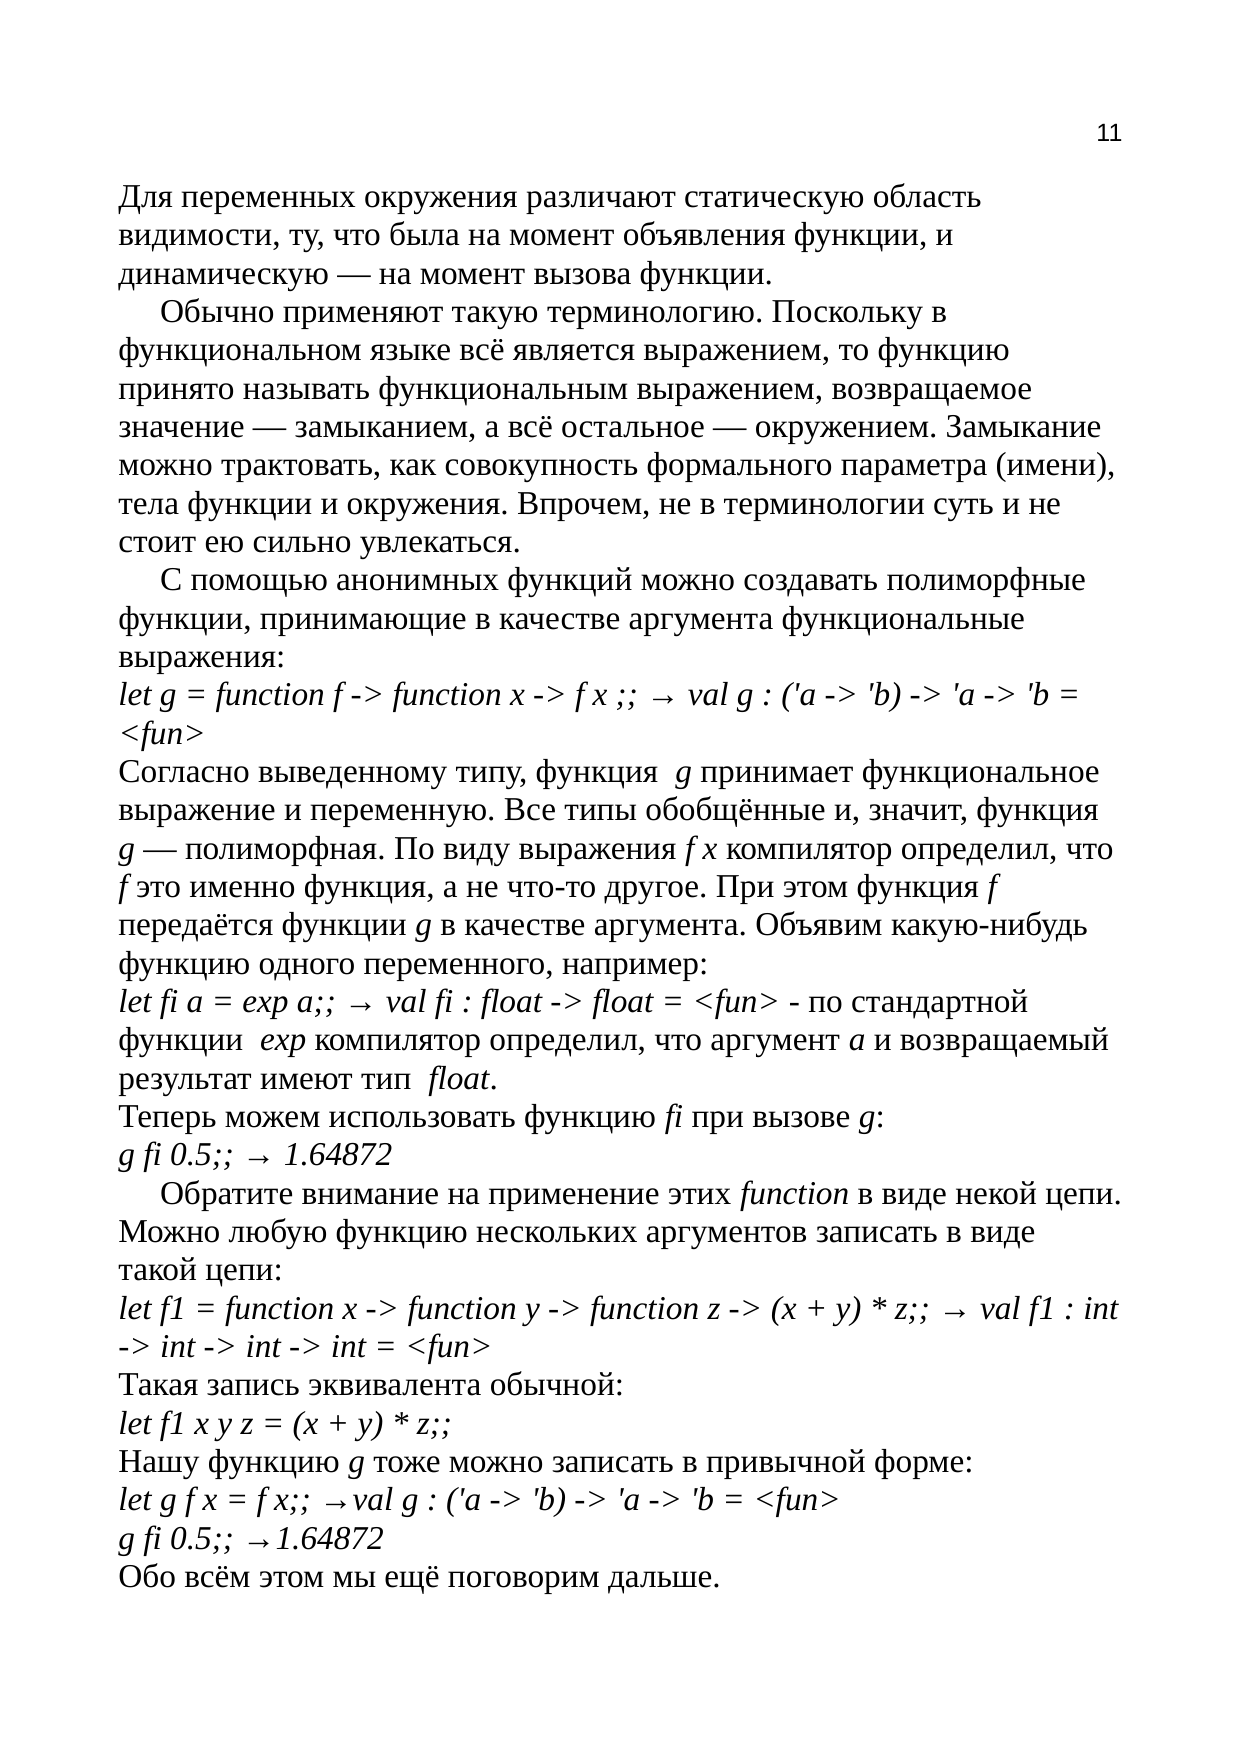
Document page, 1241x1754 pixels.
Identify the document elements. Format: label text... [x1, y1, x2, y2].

text Обратите внимание на применение этих function в виде некой цепи. Можно любую функцию нескольких аргументов записать в виде такой цепи: [118, 1173, 1122, 1288]
text Обычно применяют такую терминологию. Поскольку в функциональном языке всё является выражением, то функцию принято называть функциональным выражением, возвращаемое значение — замыканием, а всё остальное — окружением. Замыкание можно трактовать, как совокупность формального параметра (имени), тела функции и окружения. Впрочем, не в терминологии суть и не стоит ею сильно увлекаться. [118, 291, 1122, 560]
text С помощью анонимных функций можно создавать полиморфные функции, принимающие в качестве аргумента функциональные выражения: [118, 560, 1122, 675]
text let fi a = exp a;; → val fi : float -> float = <fun> - по стандартной функции exp компилятор определил, что аргумент a и возвращаемый результат имеют тип float. [118, 981, 1122, 1096]
text let g f x = f x;; →val g : ('a -> 'b) -> 'a -> 'b = <fun> [118, 1480, 1122, 1518]
text let g = function f -> function x -> f x ;; → val g : ('a -> 'b) -> 'a -> 'b = <fun> [118, 675, 1122, 751]
text let f1 x y z = (x + y) * z;; [118, 1403, 1122, 1441]
text Согласно выведенному типу, функция g принимает функциональное выражение и переменную. Все типы обобщённые и, значит, функция g — полиморфная. По виду выражения f x компилятор определил, что f это именно функция, а не что-то другое. При этом функция f передаётся функции g в качестве аргумента. Объявим какую-нибудь функцию одного переменного, например: [118, 751, 1122, 981]
text g fi 0.5;; →1.64872 [118, 1518, 1122, 1556]
text Теперь можем использовать функцию fi при вызове g: [118, 1096, 1122, 1135]
text g fi 0.5;; → 1.64872 [118, 1135, 1122, 1173]
text let f1 = function x -> function y -> function z -> (x + y) * z;; → val f1 : int -> int -> int -> int = <fun> [118, 1288, 1122, 1365]
text Нашу функцию g тоже можно записать в привычной форме: [118, 1441, 1122, 1480]
text Такая запись эквивалента обычной: [118, 1365, 1122, 1403]
text Обо всём этом мы ещё поговорим дальше. [118, 1556, 1122, 1595]
text Для переменных окружения различают статическую область видимости, ту, что была на момент объявления функции, и динамическую — на момент вызова функции. [118, 176, 1122, 291]
